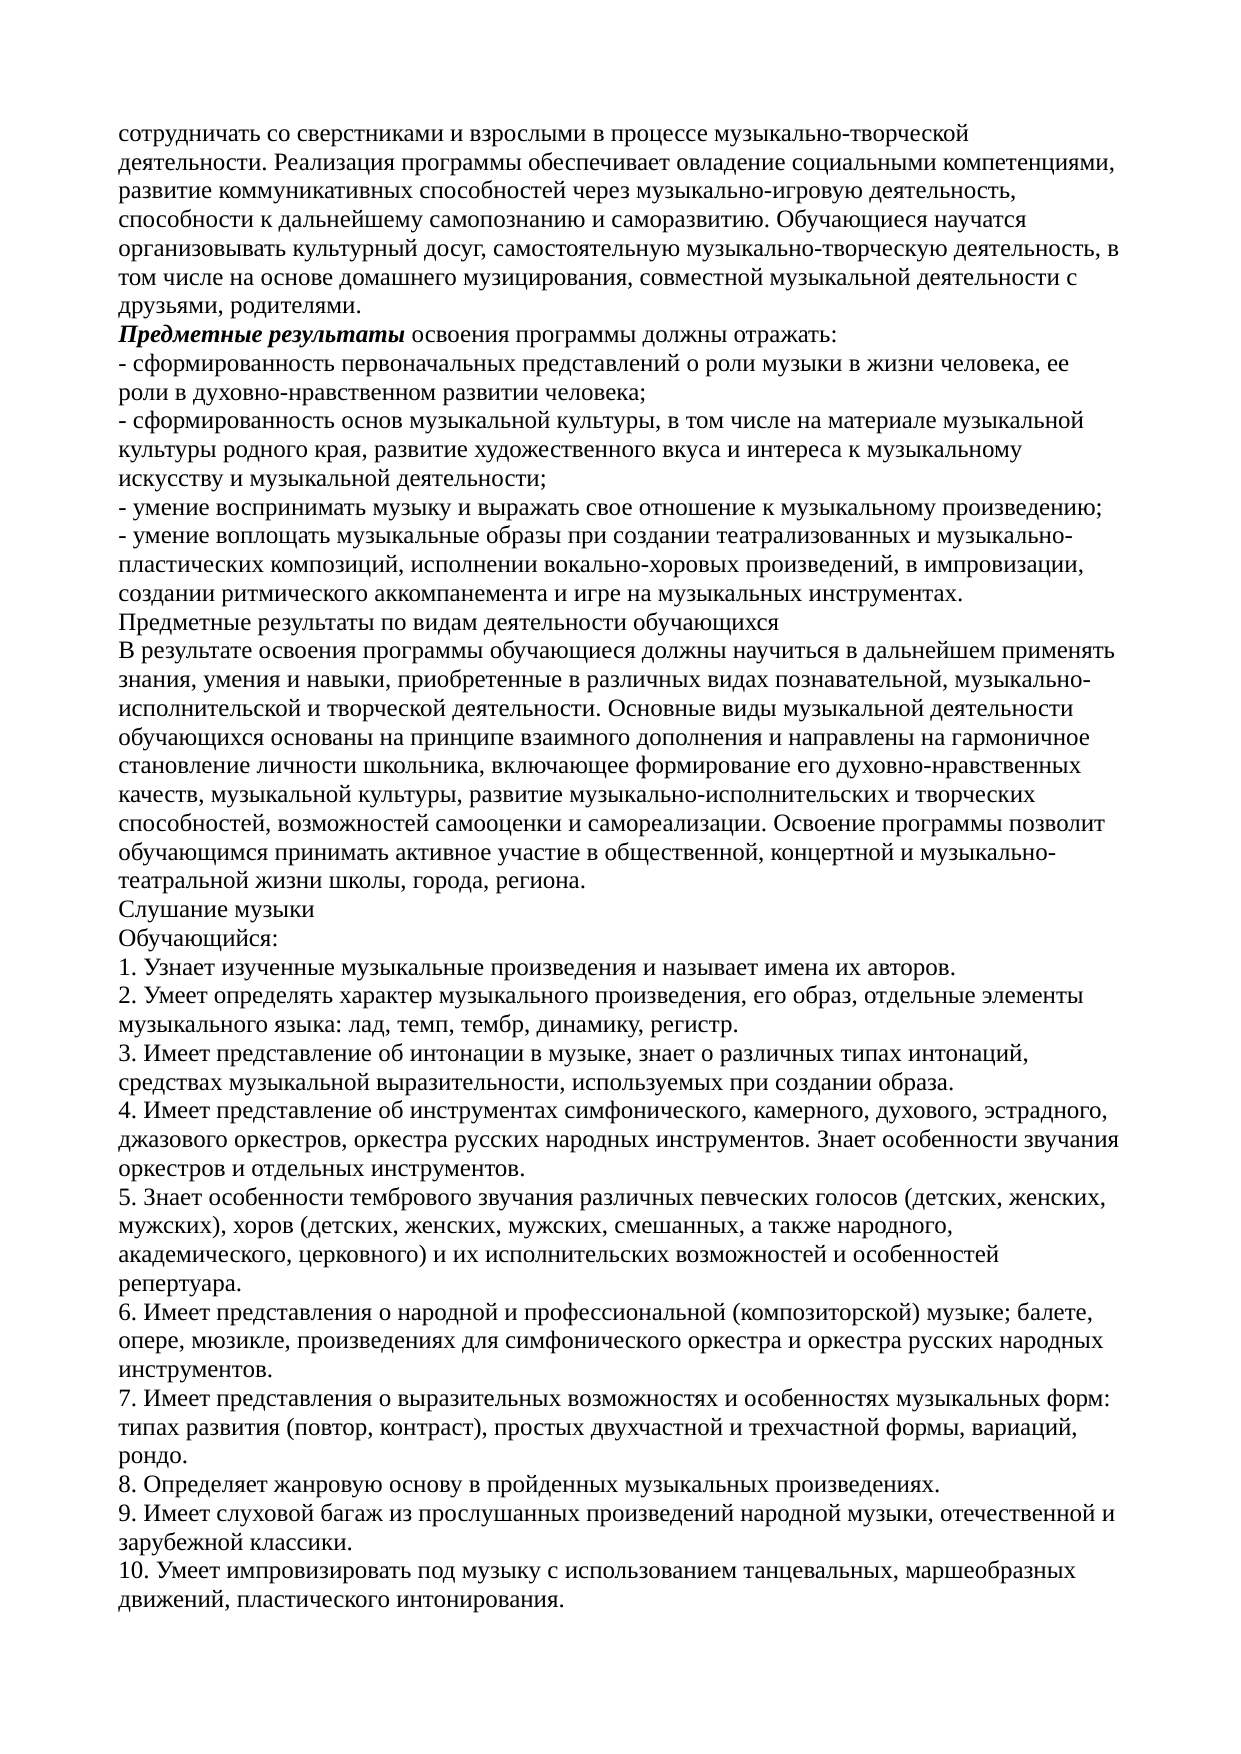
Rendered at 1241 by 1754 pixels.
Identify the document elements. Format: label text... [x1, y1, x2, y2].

text 7. Имеет представления о выразительных возможностях и особенностях музыкальных форм: типах развития (повтор, контраст), простых двухчастной и трехчастной формы, вариаций, рондо. [118, 1383, 1122, 1469]
text 8. Определяет жанровую основу в пройденных музыкальных произведениях. [118, 1469, 1122, 1498]
text - сформированность первоначальных представлений о роли музыки в жизни человека, ее роли в духовно-нравственном развитии человека; [118, 348, 1122, 406]
text Обучающийся: [118, 923, 1122, 952]
text В результате освоения программы обучающиеся должны научиться в дальнейшем применять знания, умения и навыки, приобретенные в различных видах познавательной, музыкально-исполнительской и творческой деятельности. Основные виды музыкальной деятельности обучающихся основаны на принципе взаимного дополнения и направлены на гармоничное становление личности школьника, включающее формирование его духовно-нравственных качеств, музыкальной культуры, развитие музыкально-исполнительских и творческих способностей, возможностей самооценки и самореализации. Освоение программы позволит обучающимся принимать активное участие в общественной, концертной и музыкально-театральной жизни школы, города, региона. [118, 636, 1122, 894]
text - умение воспринимать музыку и выражать свое отношение к музыкальному произведению; [118, 492, 1122, 521]
text сотрудничать со сверстниками и взрослыми в процессе музыкально-творческой деятельности. Реализация программы обеспечивает овладение социальными компетенциями, развитие коммуникативных способностей через музыкально-игровую деятельность, способности к дальнейшему самопознанию и саморазвитию. Обучающиеся научатся организовывать культурный досуг, самостоятельную музыкально-творческую деятельность, в том числе на основе домашнего музицирования, совместной музыкальной деятельности с друзьями, родителями. [118, 118, 1122, 319]
text 2. Умеет определять характер музыкального произведения, его образ, отдельные элементы музыкального языка: лад, темп, тембр, динамику, регистр. [118, 981, 1122, 1038]
text Предметные результаты по видам деятельности обучающихся [118, 607, 1122, 636]
text 3. Имеет представление об интонации в музыке, знает о различных типах интонаций, средствах музыкальной выразительности, используемых при создании образа. [118, 1038, 1122, 1096]
text - умение воплощать музыкальные образы при создании театрализованных и музыкально-пластических композиций, исполнении вокально-хоровых произведений, в импровизации, создании ритмического аккомпанемента и игре на музыкальных инструментах. [118, 521, 1122, 607]
text 9. Имеет слуховой багаж из прослушанных произведений народной музыки, отечественной и зарубежной классики. [118, 1498, 1122, 1556]
text 6. Имеет представления о народной и профессиональной (композиторской) музыке; балете, опере, мюзикле, произведениях для симфонического оркестра и оркестра русских народных инструментов. [118, 1297, 1122, 1383]
text 5. Знает особенности тембрового звучания различных певческих голосов (детских, женских, мужских), хоров (детских, женских, мужских, смешанных, а также народного, академического, церковного) и их исполнительских возможностей и особенностей репертуара. [118, 1182, 1122, 1297]
text 10. Умеет импровизировать под музыку с использованием танцевальных, маршеобразных движений, пластического интонирования. [118, 1556, 1122, 1613]
text - сформированность основ музыкальной культуры, в том числе на материале музыкальной культуры родного края, развитие художественного вкуса и интереса к музыкальному искусству и музыкальной деятельности; [118, 406, 1122, 492]
text 4. Имеет представление об инструментах симфонического, камерного, духового, эстрадного, джазового оркестров, оркестра русских народных инструментов. Знает особенности звучания оркестров и отдельных инструментов. [118, 1096, 1122, 1182]
text Слушание музыки [118, 894, 1122, 923]
text Предметные результаты освоения программы должны отражать: [118, 319, 1122, 348]
text 1. Узнает изученные музыкальные произведения и называет имена их авторов. [118, 952, 1122, 981]
